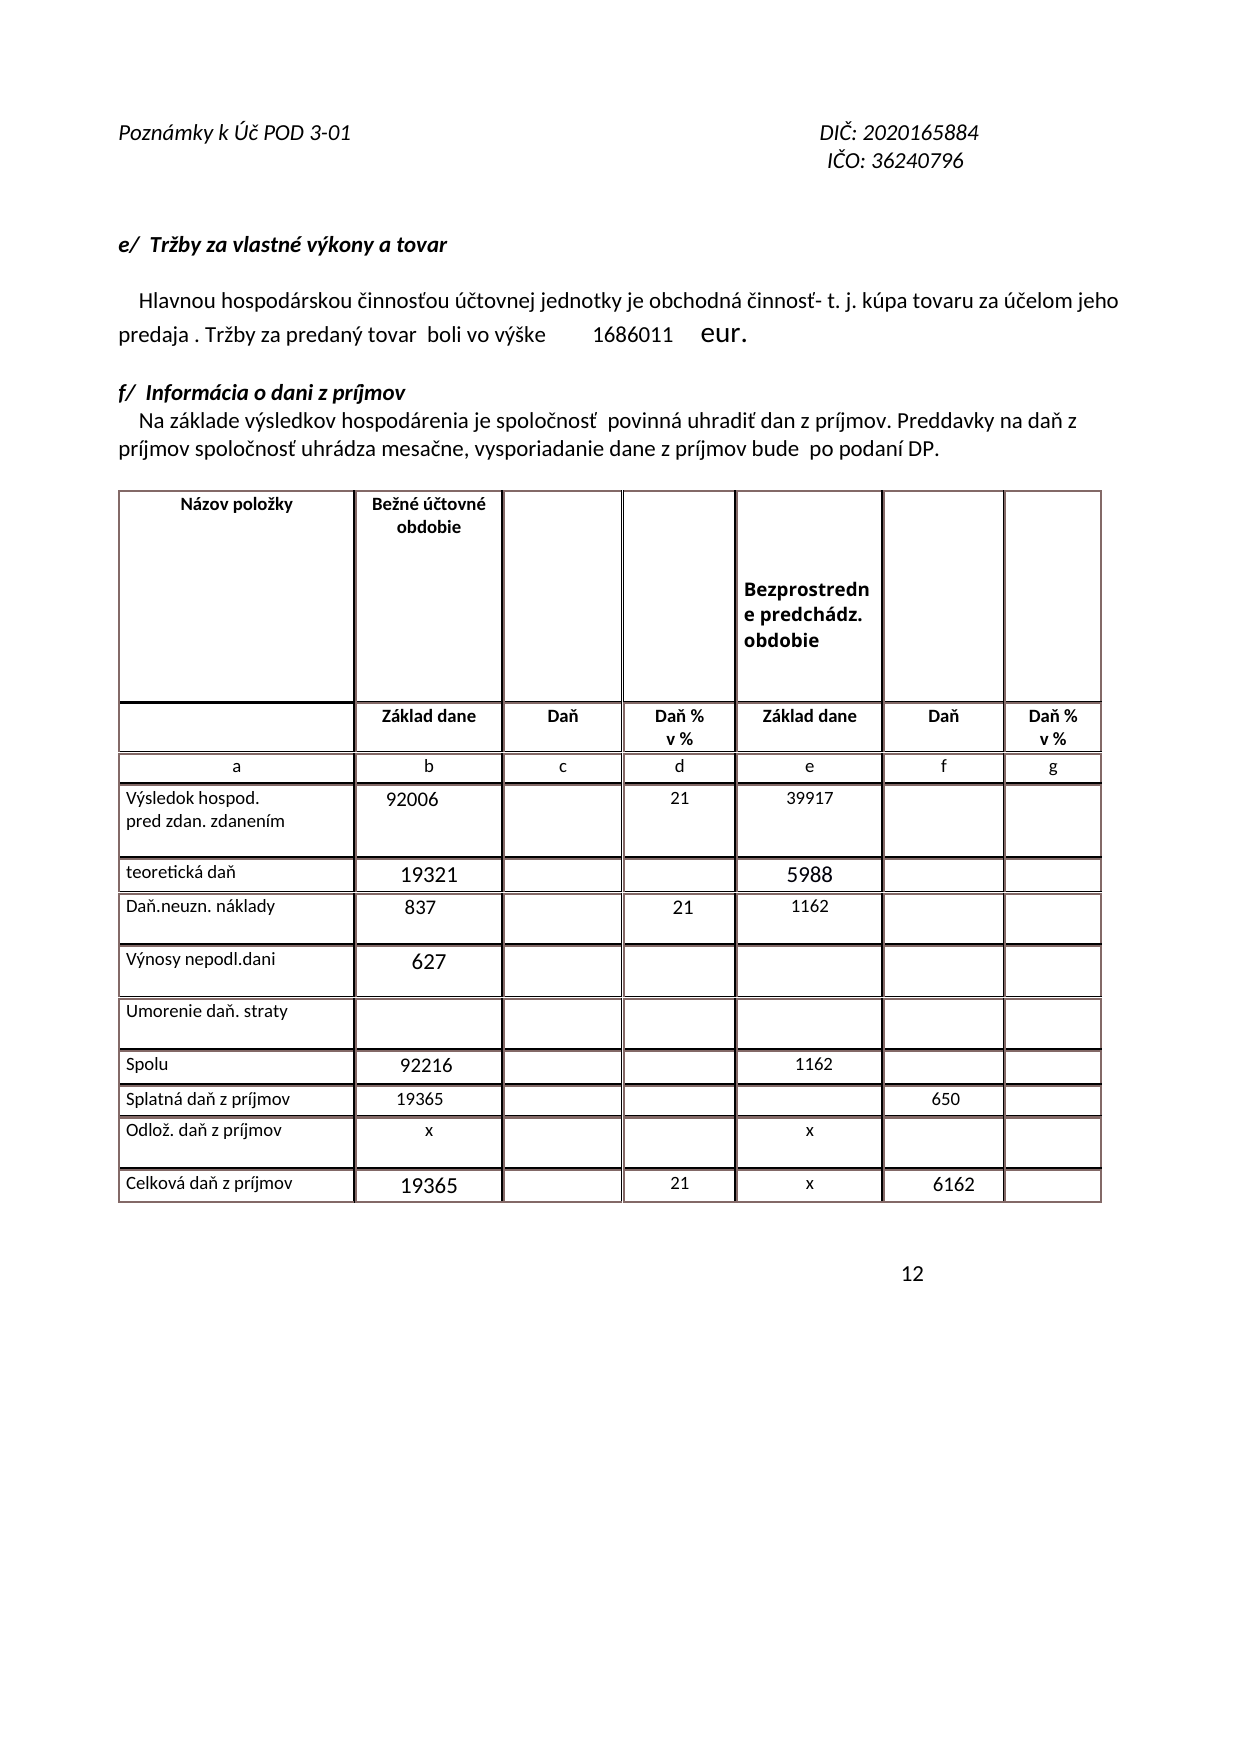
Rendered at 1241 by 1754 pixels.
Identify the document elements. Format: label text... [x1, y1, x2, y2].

table_cell [1006, 895, 1100, 943]
table_cell d [625, 755, 734, 782]
table_cell Celková daň z príjmov [120, 1171, 353, 1201]
table_cell Daň % v % [1006, 704, 1100, 751]
table_cell [505, 1171, 621, 1201]
table_cell [505, 786, 621, 856]
table_cell 21 [625, 895, 734, 943]
table_cell [1006, 786, 1100, 856]
table_cell x [357, 1119, 501, 1167]
table_cell Daň [885, 704, 1003, 751]
table_cell 21 [625, 1171, 734, 1201]
table_cell e [738, 755, 881, 782]
table_cell 837 [357, 895, 501, 943]
table_header Bežné účtovné obdobie [357, 492, 501, 701]
table_cell 19321 [357, 860, 501, 891]
table_cell c [505, 755, 621, 782]
table_cell [505, 860, 621, 891]
table_cell x [738, 1171, 881, 1201]
table_cell Základ dane [738, 704, 881, 751]
table_cell [738, 1087, 881, 1115]
table_cell 21 [625, 786, 734, 856]
table_cell [1006, 1171, 1100, 1201]
table_cell [505, 1119, 621, 1167]
table_cell f [885, 755, 1003, 782]
table_cell 92006 [357, 786, 501, 856]
table_cell [885, 1000, 1003, 1048]
table_cell 39917 [738, 786, 881, 856]
table_cell [505, 1052, 621, 1083]
text 12 [118, 1259, 1122, 1287]
table_cell [120, 704, 353, 751]
table_header Názov položky [120, 492, 353, 701]
table_cell a [120, 755, 353, 782]
table_cell 6162 [885, 1171, 1003, 1201]
table_cell [625, 860, 734, 891]
table_cell [885, 860, 1003, 891]
text e/ Tržby za vlastné výkony a tovar [118, 230, 1122, 258]
table_cell [885, 1119, 1003, 1167]
table_cell 5988 [738, 860, 881, 891]
table_cell [625, 1119, 734, 1167]
table_cell [625, 1052, 734, 1083]
text f/ Informácia o dani z príjmov [118, 378, 1122, 406]
table_cell b [357, 755, 501, 782]
table_cell [625, 1000, 734, 1048]
text IČO: 36240796 [118, 146, 1122, 174]
table_cell [1006, 860, 1100, 891]
text Hlavnou hospodárskou činnosťou účtovnej jednotky je obchodná činnosť- t. j. kúpa tovaru za účelom jeho predaja . Tržby za predaný tovar boli vo výške 1686011 eur. [118, 286, 1122, 350]
text Poznámky k Úč POD 3-01 DIČ: 2020165884 [118, 118, 1122, 146]
table_cell Spolu [120, 1052, 353, 1083]
table_cell [357, 1000, 501, 1048]
table_header Bezprostredne predchádz. obdobie [738, 492, 881, 701]
table_cell [1006, 1000, 1100, 1048]
table_cell [505, 895, 621, 943]
table_cell x [738, 1119, 881, 1167]
table_header [885, 492, 1003, 701]
table_cell [738, 1000, 881, 1048]
table_cell Základ dane [357, 704, 501, 751]
table_cell g [1006, 755, 1100, 782]
table_cell Daň.neuzn. náklady [120, 895, 353, 943]
table_header [505, 492, 621, 701]
table_cell 627 [357, 947, 501, 996]
table_cell [885, 1052, 1003, 1083]
table_cell [625, 947, 734, 996]
table_cell [625, 1087, 734, 1115]
table_cell [885, 947, 1003, 996]
table_cell 92216 [357, 1052, 501, 1083]
table_cell [1006, 1119, 1100, 1167]
table_cell [1006, 1087, 1100, 1115]
table_header [1006, 492, 1100, 701]
table_cell teoretická daň [120, 860, 353, 891]
table_cell Výnosy nepodl.dani [120, 947, 353, 996]
table_cell Daň % v % [625, 704, 734, 751]
table_cell 1162 [738, 895, 881, 943]
table_cell [885, 895, 1003, 943]
table_cell 19365 [357, 1087, 501, 1115]
table_cell [505, 947, 621, 996]
table_cell [1006, 1052, 1100, 1083]
table_cell [505, 1000, 621, 1048]
table_cell [505, 1087, 621, 1115]
table_cell [1006, 947, 1100, 996]
table_cell Daň [505, 704, 621, 751]
table_cell Odlož. daň z príjmov [120, 1119, 353, 1167]
table_cell Splatná daň z príjmov [120, 1087, 353, 1115]
table_cell Výsledok hospod. pred zdan. zdanením [120, 786, 353, 856]
table_cell [885, 786, 1003, 856]
table_cell Umorenie daň. straty [120, 1000, 353, 1048]
table_cell 19365 [357, 1171, 501, 1201]
table_cell 650 [885, 1087, 1003, 1115]
table_cell 1162 [738, 1052, 881, 1083]
text Na základe výsledkov hospodárenia je spoločnosť povinná uhradiť dan z príjmov. Preddavky na daň z príjmov spoločnosť uhrádza mesačne, vysporiadanie dane z príjmov bude po podaní DP. [118, 406, 1122, 462]
table_cell [738, 947, 881, 996]
table_header [624, 492, 734, 701]
